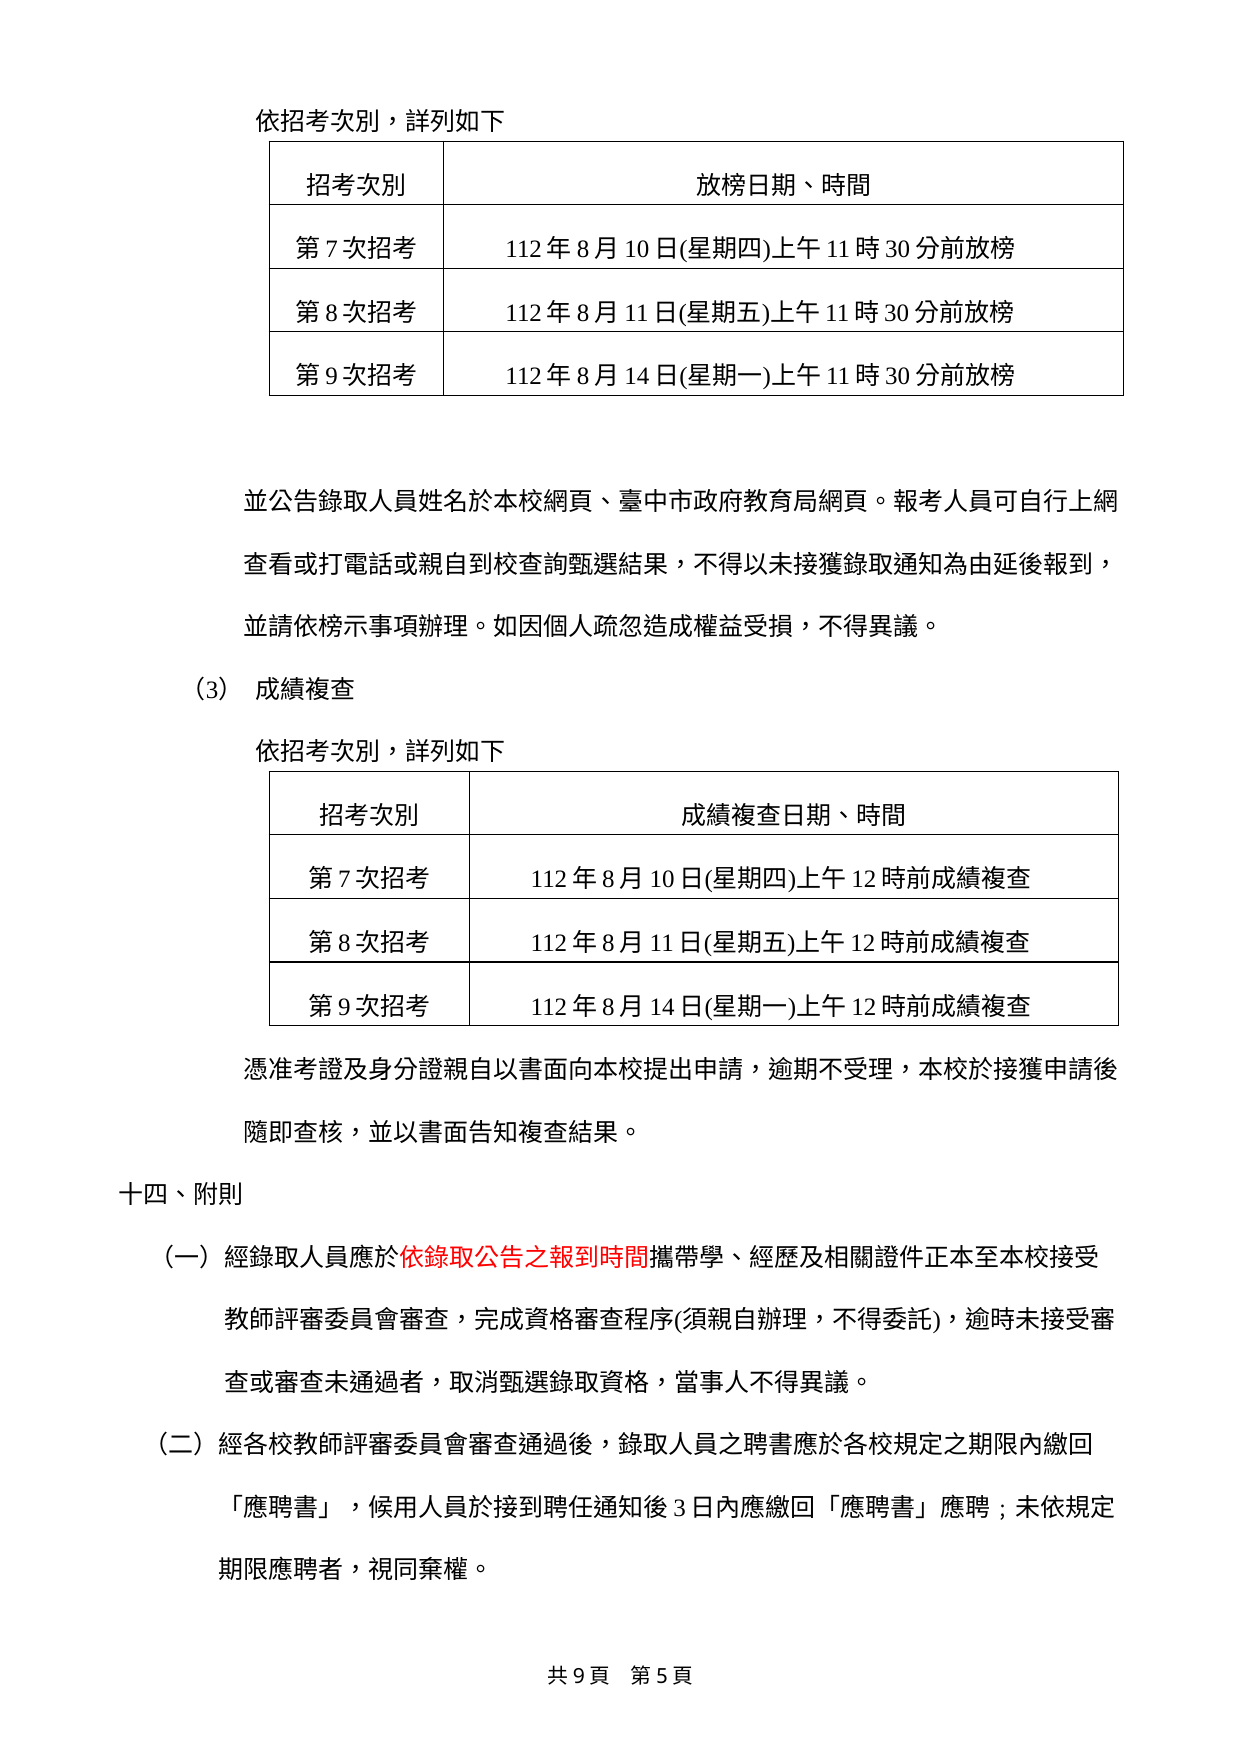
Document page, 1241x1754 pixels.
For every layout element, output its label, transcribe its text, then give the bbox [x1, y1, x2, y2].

text 依招考次別，詳列如下 [256, 708, 1122, 771]
table_header 放榜日期、時間 [444, 142, 1123, 204]
text （一）經錄取人員應於依錄取公告之報到時間攜帶學、經歷及相關證件正本至本校接受教師評審委員會審查，完成資格審查程序(須親自辦理，不得委託)，逾時未接受審查或審查未通過者，取消甄選錄取資格，當事人不得異議。 [149, 1213, 1122, 1401]
table_cell 第7次招考 [270, 205, 443, 268]
table_cell 第8次招考 [270, 899, 469, 961]
text 憑准考證及身分證親自以書面向本校提出申請，逾期不受理，本校於接獲申請後隨即查核，並以書面告知複查結果。 [243, 1026, 1122, 1151]
text 十四、附則 [118, 1151, 1122, 1213]
table_cell 第7次招考 [270, 835, 469, 898]
table_cell 112年8月11日(星期五)上午11時30分前放榜 [444, 269, 1123, 331]
table_cell 第9次招考 [270, 332, 443, 395]
table_cell 112年8月10日(星期四)上午12時前成績複查 [470, 835, 1118, 898]
table_cell 112年8月14日(星期一)上午11時30分前放榜 [444, 332, 1123, 395]
table_cell 第9次招考 [270, 963, 469, 1025]
text 依招考次別，詳列如下 [256, 78, 1122, 141]
text 並公告錄取人員姓名於本校網頁、臺中市政府教育局網頁。報考人員可自行上網查看或打電話或親自到校查詢甄選結果，不得以未接獲錄取通知為由延後報到，並請依榜示事項辦理。如因個人疏忽造成權益受損，不得異議。 [243, 458, 1122, 646]
list 成績複查 [181, 646, 1122, 708]
table_cell 112年8月11日(星期五)上午12時前成績複查 [470, 899, 1118, 961]
table_cell 112年8月14日(星期一)上午12時前成績複查 [470, 963, 1118, 1025]
table_header 成績複查日期、時間 [470, 772, 1118, 834]
table_header 招考次別 [270, 772, 469, 834]
table_header 招考次別 [270, 142, 443, 204]
text （二）經各校教師評審委員會審查通過後，錄取人員之聘書應於各校規定之期限內繳回「應聘書」，候用人員於接到聘任通知後3日內應繳回「應聘書」應聘﹔未依規定期限應聘者，視同棄權。 [143, 1401, 1122, 1588]
table_cell 第8次招考 [270, 269, 443, 331]
table_cell 112年8月10日(星期四)上午11時30分前放榜 [444, 205, 1123, 268]
